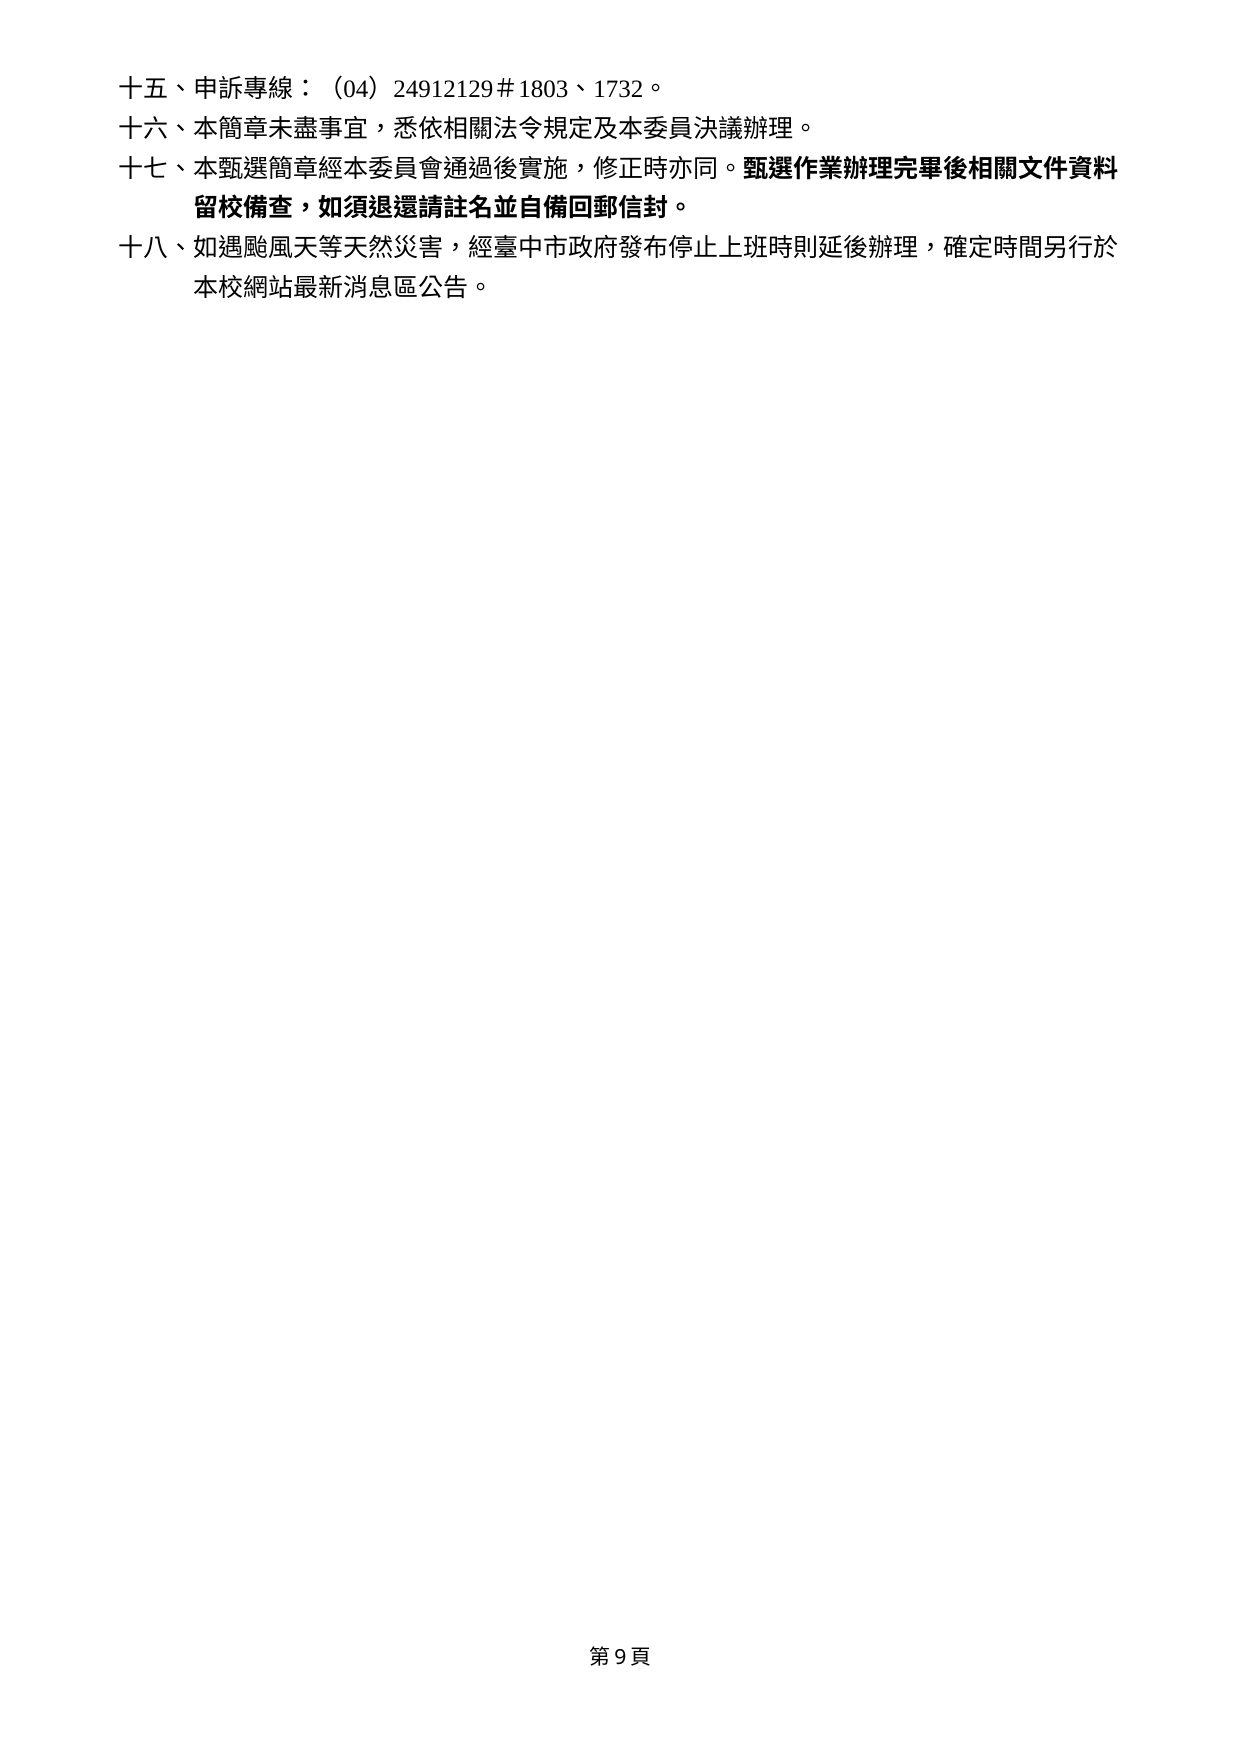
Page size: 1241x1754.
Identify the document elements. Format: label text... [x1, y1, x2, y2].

text 十六、本簡章未盡事宜，悉依相關法令規定及本委員決議辦理。 [118, 108, 1122, 144]
text 十七、本甄選簡章經本委員會通過後實施，修正時亦同。甄選作業辦理完畢後相關文件資料留校備查，如須退還請註名並自備回郵信封。 [118, 148, 1122, 224]
text 十八、如遇颱風天等天然災害，經臺中市政府發布停止上班時則延後辦理，確定時間另行於本校網站最新消息區公告。 [118, 228, 1122, 304]
text 十五、申訴專線：（04）24912129＃1803、1732。 [118, 68, 1122, 105]
